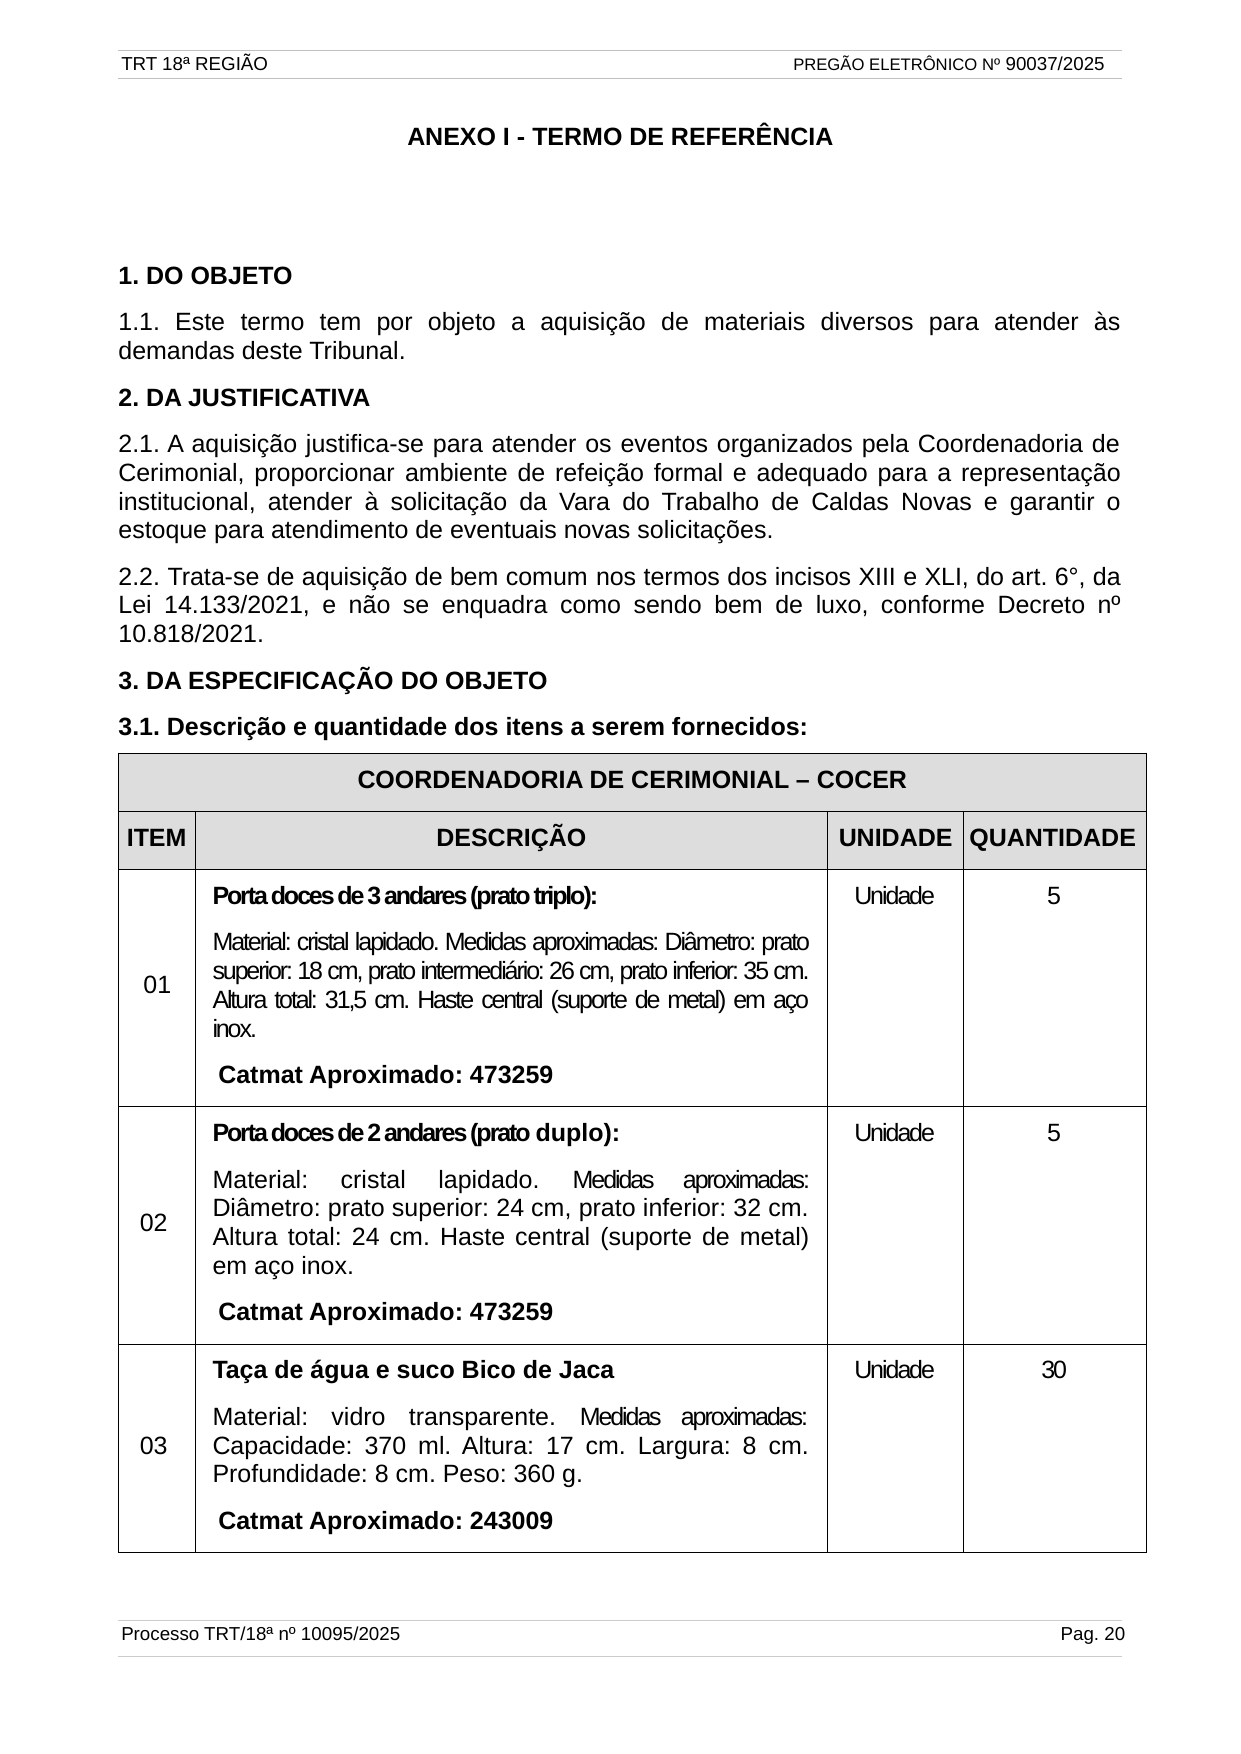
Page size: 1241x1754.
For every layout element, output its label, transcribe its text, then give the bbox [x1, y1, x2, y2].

table_cell DESCRIÇÃO [196, 812, 827, 869]
table_cell 01 [119, 870, 195, 1106]
table_cell Porta doces de 3 andares (prato triplo): Material: cristal lapidado. Medidas aproximadas: Diâmetro: prato superior: 18 cm, prato intermediário: 26 cm, prato inferior: 35 cm. Altura total: 31,5 cm. Haste central (suporte de metal) em aço inox. Catmat Aproximado: 473259 [196, 870, 827, 1106]
table_cell 5 [964, 1107, 1146, 1343]
table_cell 03 [119, 1345, 195, 1552]
table_cell 5 [964, 870, 1146, 1106]
text 1. DO OBJETO [118, 261, 1122, 290]
text 3. DA ESPECIFICAÇÃO DO OBJETO [118, 666, 1122, 694]
table_cell Unidade [828, 870, 963, 1106]
text 2.2. Trata-se de aquisição de bem comum nos termos dos incisos XIII e XLI, do art. 6°, da Lei 14.133/2021, e não se enquadra como sendo bem de luxo, conforme Decreto nº 10.818/2021. [118, 562, 1122, 648]
text 2.1. A aquisição justifica-se para atender os eventos organizados pela Coordenadoria de Cerimonial, proporcionar ambiente de refeição formal e adequado para a representação institucional, atender à solicitação da Vara do Trabalho de Caldas Novas e garantir o estoque para atendimento de eventuais novas solicitações. [118, 429, 1122, 544]
text 3.1. Descrição e quantidade dos itens a serem fornecidos: [118, 712, 1122, 741]
text 2. DA JUSTIFICATIVA [118, 383, 1122, 411]
text 1.1. Este termo tem por objeto a aquisição de materiais diversos para atender às demandas deste Tribunal. [118, 307, 1122, 365]
table_cell Porta doces de 2 andares (prato duplo): Material: cristal lapidado. Medidas aproximadas: Diâmetro: prato superior: 24 cm, prato inferior: 32 cm. Altura total: 24 cm. Haste central (suporte de metal) em aço inox. Catmat Aproximado: 473259 [196, 1107, 827, 1343]
table_cell ITEM [119, 812, 195, 869]
table_cell Unidade [828, 1107, 963, 1343]
table_cell Unidade [828, 1345, 963, 1552]
table_cell Taça de água e suco Bico de Jaca Material: vidro transparente. Medidas aproximadas: Capacidade: 370 ml. Altura: 17 cm. Largura: 8 cm. Profundidade: 8 cm. Peso: 360 g. Catmat Aproximado: 243009 [196, 1345, 827, 1552]
table_cell UNIDADE [828, 812, 963, 869]
table_cell 30 [964, 1345, 1146, 1552]
text ANEXO I - TERMO DE REFERÊNCIA [118, 122, 1122, 150]
table_cell 02 [119, 1107, 195, 1343]
table_cell QUANTIDADE [964, 812, 1146, 869]
table_header COORDENADORIA DE CERIMONIAL – COCER [119, 754, 1146, 811]
